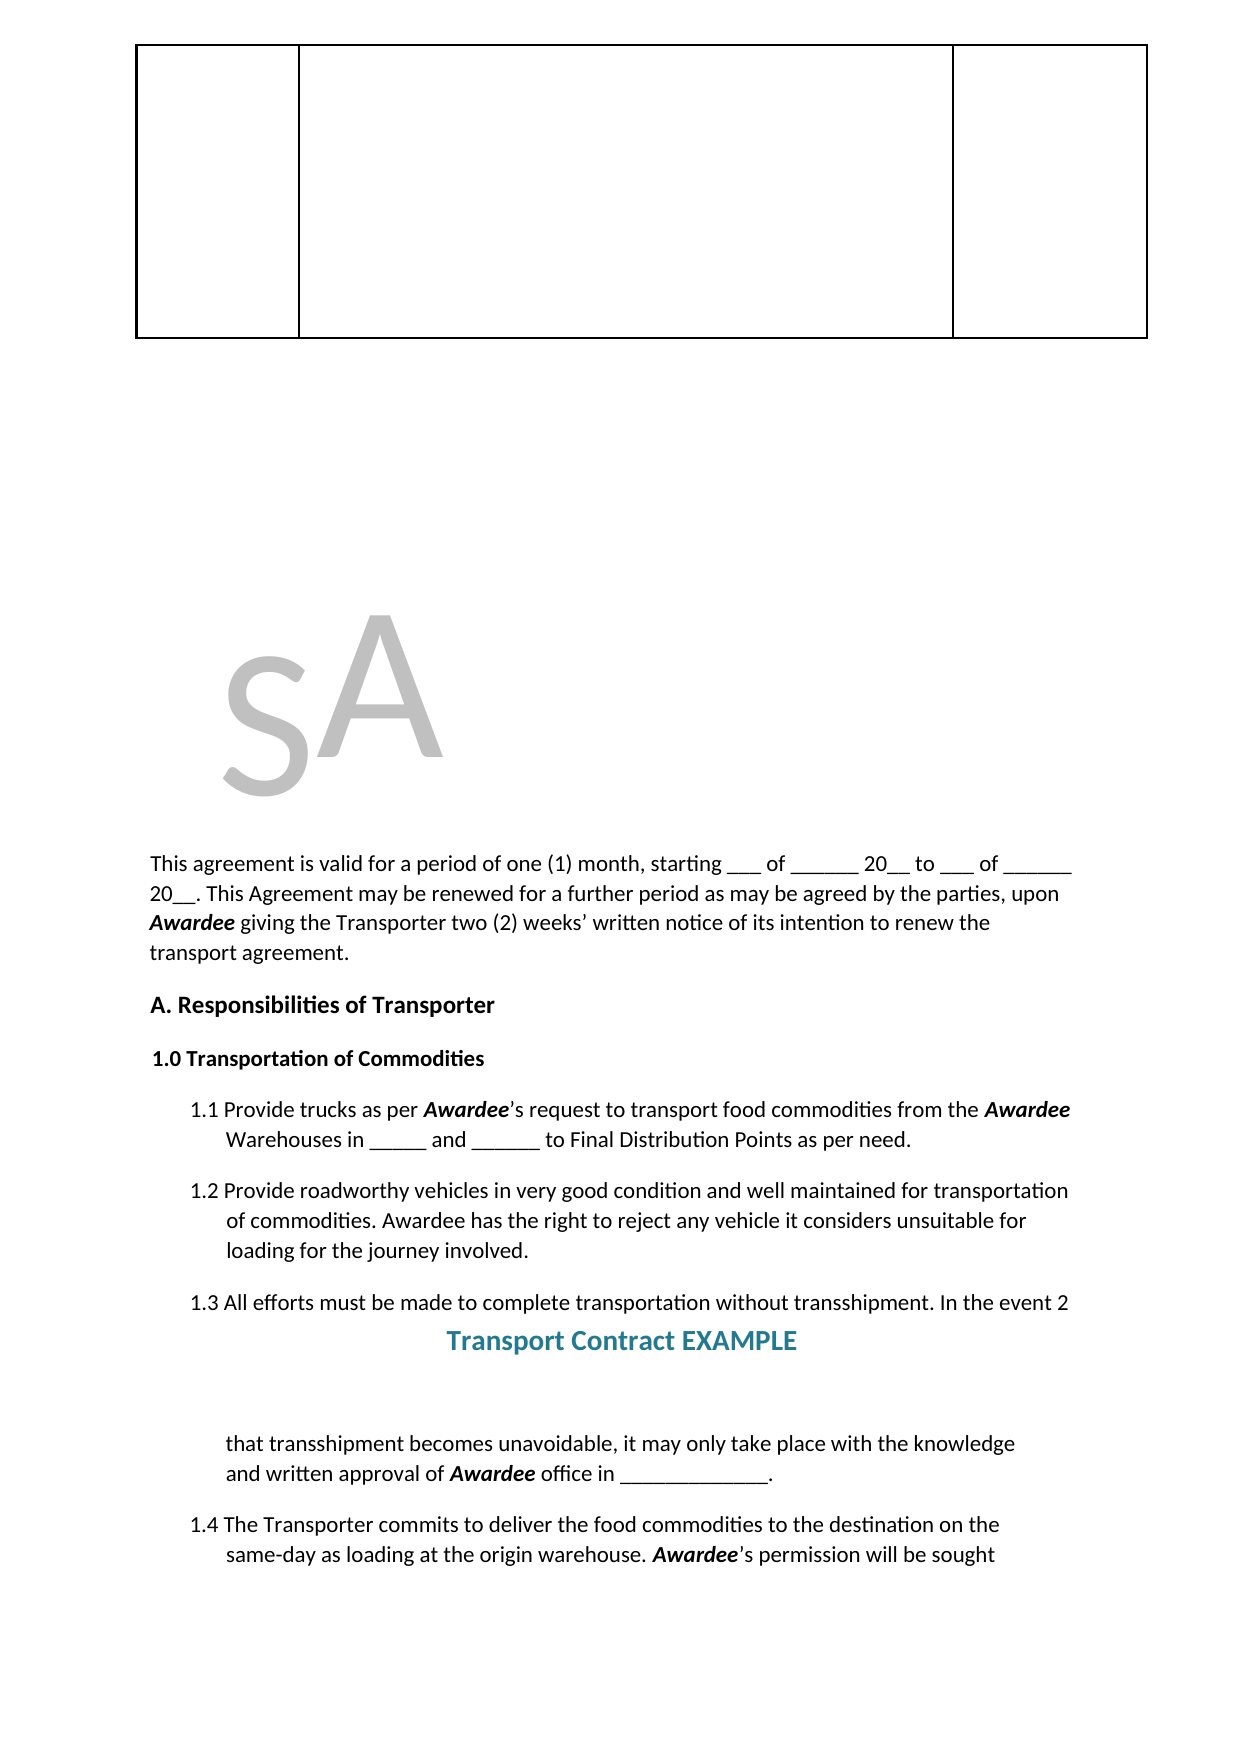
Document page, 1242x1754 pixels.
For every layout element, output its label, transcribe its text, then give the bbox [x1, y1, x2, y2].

text SA [217, 399, 1151, 849]
text A. Responsibilities of Transporter [150, 990, 1151, 1020]
text 1.0 Transportation of Commodities [152, 1044, 1151, 1072]
table_cell [954, 46, 1146, 337]
text 1.1 Provide trucks as per Awardee’s request to transport food commodities from the Awardee Warehouses in _____ and ______ to Final Distribution Points as per need. [189, 1095, 1071, 1153]
text Transport Contract EXAMPLE [446, 1322, 1151, 1358]
table_cell [138, 46, 298, 337]
text that transshipment becomes unavoidable, it may only take place with the knowledge and written approval of Awardee office in _____________. [225, 1429, 1057, 1487]
text This agreement is valid for a period of one (1) month, starting ___ of ______ 20__ to ___ of ______ 20__. This Agreement may be renewed for a further period as may be agreed by the parties, upon Awardee giving the Transporter two (2) weeks’ written notice of its intention to renew the transport agreement. [149, 849, 1083, 966]
text 1.3 All efforts must be made to complete transportation without transshipment. In the event 2 [189, 1288, 1089, 1316]
text 1.4 The Transporter commits to deliver the food commodities to the destination on the same-day as loading at the origin warehouse. Awardee’s permission will be sought [189, 1510, 1059, 1568]
table_cell [300, 46, 952, 337]
text 1.2 Provide roadworthy vehicles in very good condition and well maintained for transportation of commodities. Awardee has the right to reject any vehicle it considers unsuitable for loading for the journey involved. [189, 1177, 1071, 1264]
